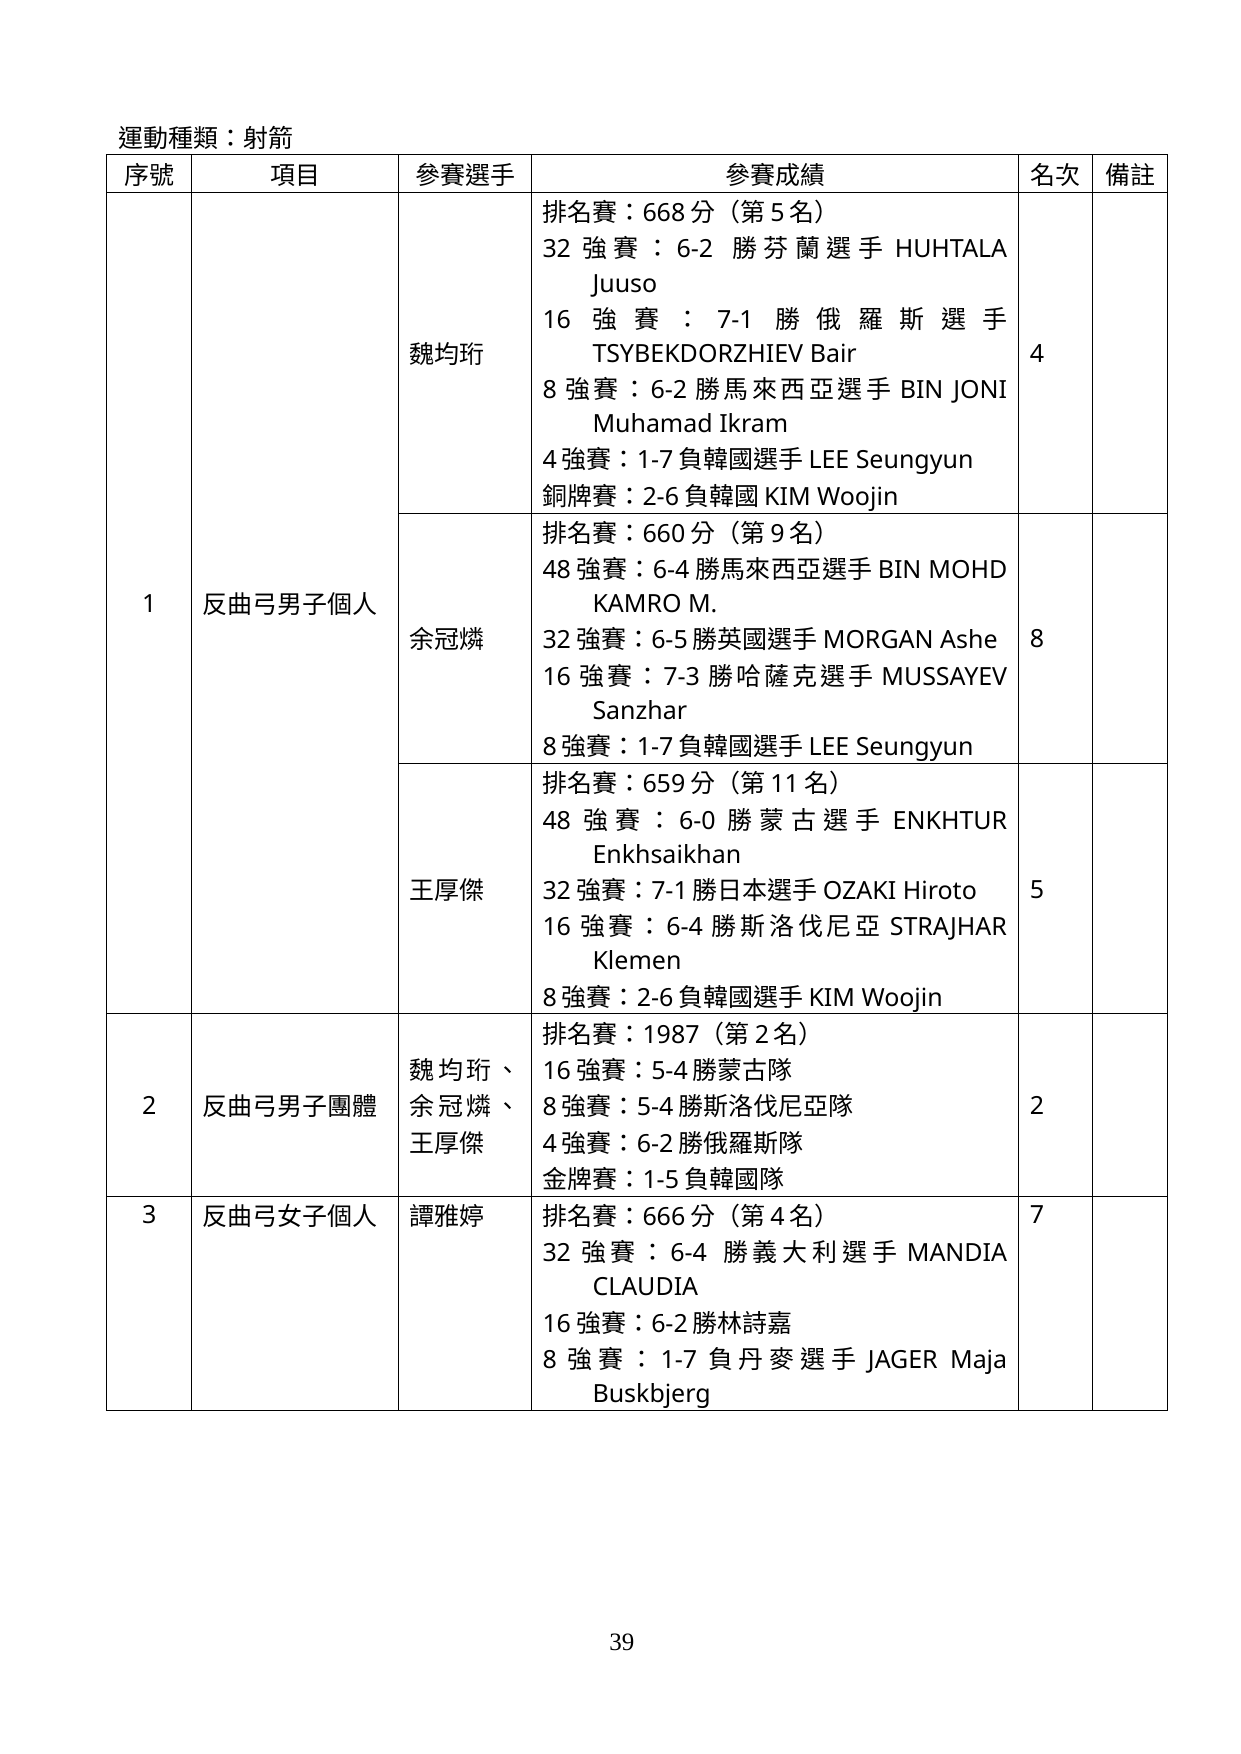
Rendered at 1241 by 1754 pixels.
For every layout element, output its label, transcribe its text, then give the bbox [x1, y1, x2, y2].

table_cell 排名賽：666分（第4名） 32強賽：6-4 勝義大利選手MANDIA CLAUDIA 16強賽：6-2勝林詩嘉 8強賽：1-7負丹麥選手JAGER Maja Buskbjerg [532, 1197, 1018, 1410]
table_cell 8 [1019, 514, 1092, 763]
table_cell 5 [1019, 764, 1092, 1013]
table_cell [1093, 193, 1167, 512]
table_header 參賽成績 [532, 155, 1018, 192]
table_cell 排名賽：1987（第2名） 16強賽：5-4勝蒙古隊 8強賽：5-4勝斯洛伐尼亞隊 4強賽：6-2勝俄羅斯隊 金牌賽：1-5負韓國隊 [532, 1014, 1018, 1196]
table_header 名次 [1019, 155, 1092, 192]
table_cell 魏均珩 [399, 193, 531, 512]
table_cell 2 [107, 1014, 191, 1196]
table_cell 譚雅婷 [399, 1197, 531, 1410]
table_cell 魏均珩、余冠燐、王厚傑 [399, 1014, 531, 1196]
table_header 序號 [107, 155, 191, 192]
table_cell 排名賽：659分（第11名） 48強賽：6-0勝蒙古選手ENKHTUR Enkhsaikhan 32強賽：7-1勝日本選手OZAKI Hiroto 16強賽：6-4勝斯洛伐尼亞STRAJHAR Klemen 8強賽：2-6負韓國選手KIM Woojin [532, 764, 1018, 1013]
table_cell 余冠燐 [399, 514, 531, 763]
table_header 項目 [192, 155, 398, 192]
table_cell [1093, 1014, 1167, 1196]
table_cell 2 [1019, 1014, 1092, 1196]
table_cell 王厚傑 [399, 764, 531, 1013]
table_cell [1093, 764, 1167, 1013]
table_cell 3 [107, 1197, 191, 1410]
table_cell 4 [1019, 193, 1092, 512]
table_cell 反曲弓男子個人 [192, 193, 398, 1013]
table_cell 1 [107, 193, 191, 1013]
text 運動種類：射箭 [118, 118, 1125, 154]
table_cell [1093, 1197, 1167, 1410]
table_cell 7 [1019, 1197, 1092, 1410]
table_header 備註 [1093, 155, 1167, 192]
table_cell 排名賽：668分（第5名） 32強賽：6-2 勝芬蘭選手HUHTALA Juuso 16強賽：7-1勝俄羅斯選手TSYBEKDORZHIEV Bair 8強賽：6-2勝馬來西亞選手BIN JONI Muhamad Ikram 4強賽：1-7負韓國選手LEE Seungyun 銅牌賽：2-6負韓國KIM Woojin [532, 193, 1018, 512]
table_cell 排名賽：660分（第9名） 48強賽：6-4勝馬來西亞選手BIN MOHD KAMRO M. 32強賽：6-5勝英國選手MORGAN Ashe 16強賽：7-3勝哈薩克選手MUSSAYEV Sanzhar 8強賽：1-7負韓國選手LEE Seungyun [532, 514, 1018, 763]
table_cell 反曲弓男子團體 [192, 1014, 398, 1196]
table_cell 反曲弓女子個人 [192, 1197, 398, 1410]
table_cell [1093, 514, 1167, 763]
table_header 參賽選手 [399, 155, 531, 192]
